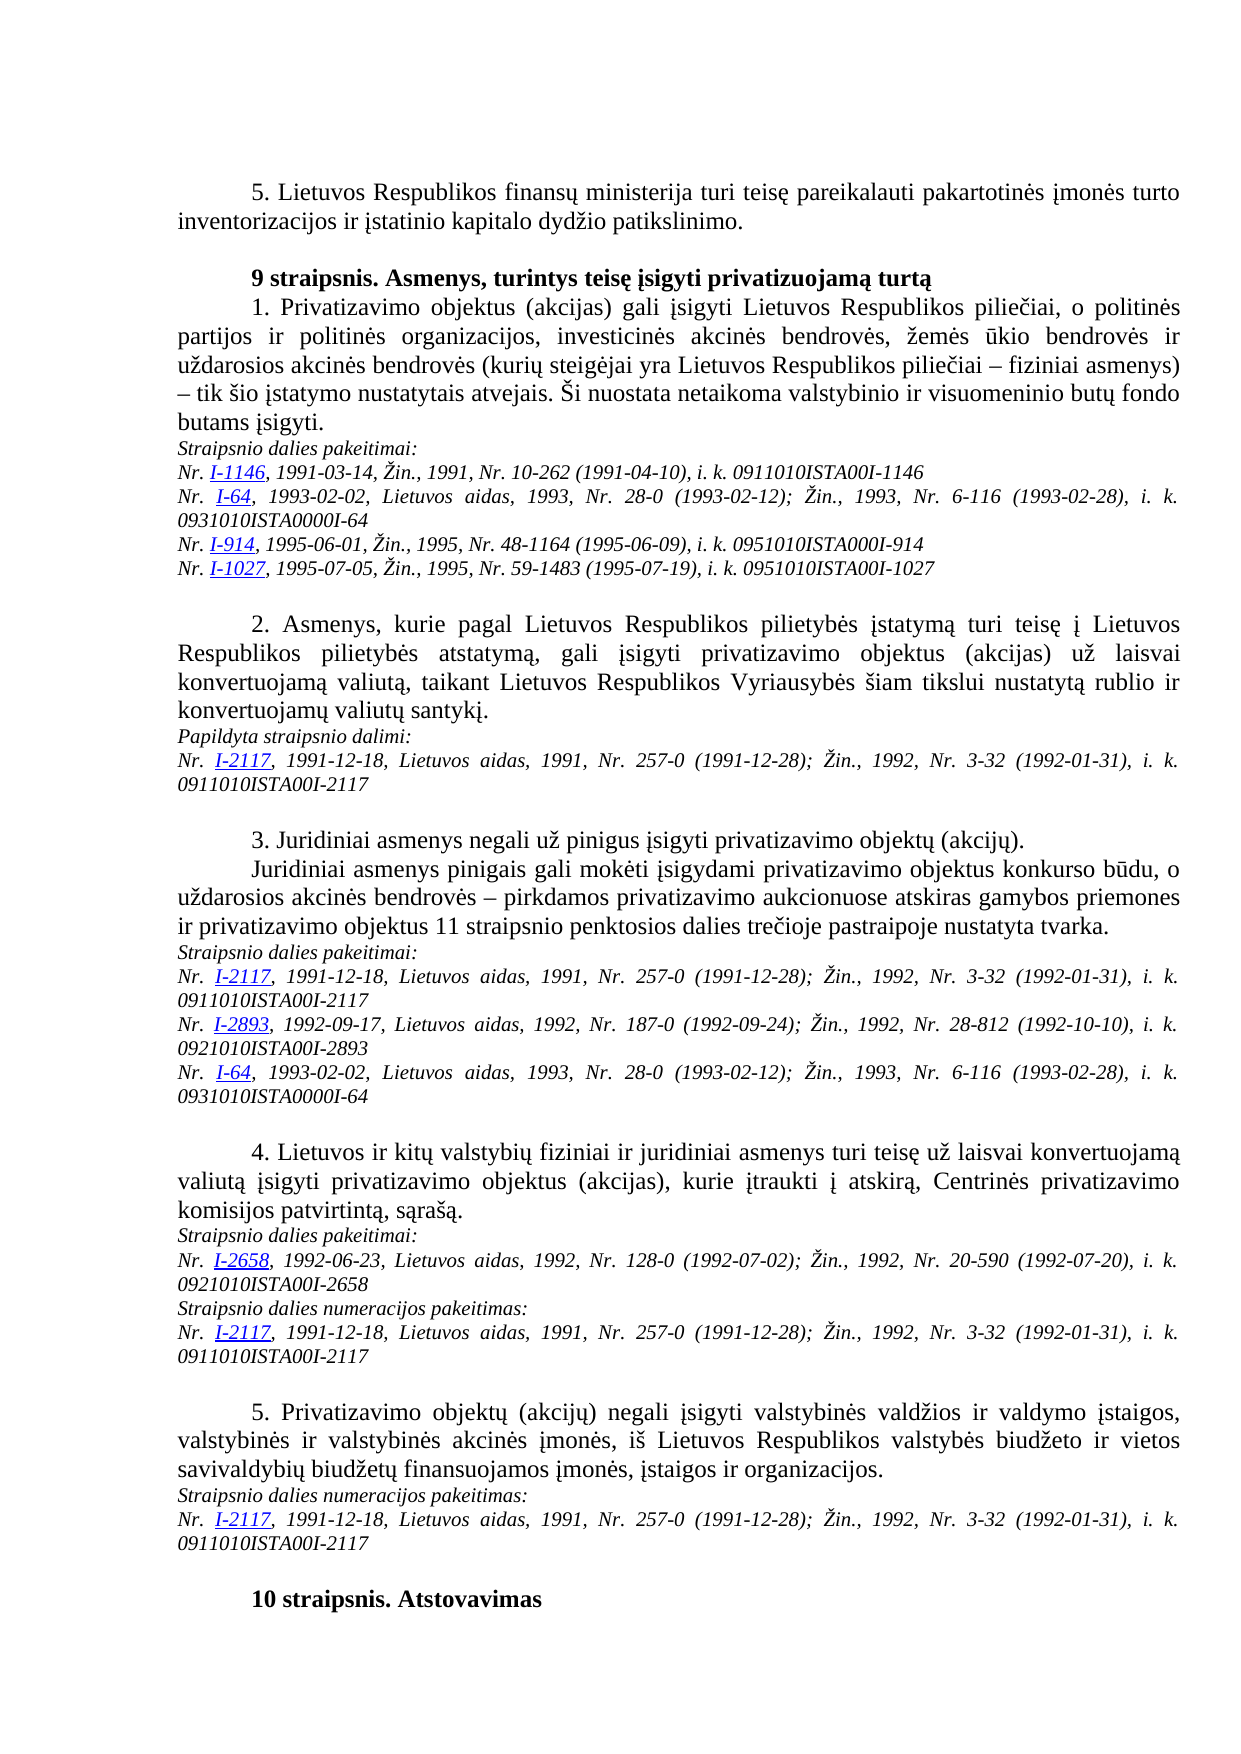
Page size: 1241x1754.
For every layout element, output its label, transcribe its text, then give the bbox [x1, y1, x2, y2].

text Nr. I-1027, 1995-07-05, Žin., 1995, Nr. 59-1483 (1995-07-19), i. k. 0951010ISTA00I-1027 [177, 556, 1181, 580]
text Nr. I-2117, 1991-12-18, Lietuvos aidas, 1991, Nr. 257-0 (1991-12-28); Žin., 1992, Nr. 3-32 (1992-01-31), i. k. 0911010ISTA00I-2117 [177, 1507, 1181, 1555]
text Straipsnio dalies numeracijos pakeitimas: [177, 1296, 1181, 1320]
text Nr. I-2117, 1991-12-18, Lietuvos aidas, 1991, Nr. 257-0 (1991-12-28); Žin., 1992, Nr. 3-32 (1992-01-31), i. k. 0911010ISTA00I-2117 [177, 964, 1181, 1012]
text 1. Privatizavimo objektus (akcijas) gali įsigyti Lietuvos Respublikos piliečiai, o politinės partijos ir politinės organizacijos, investicinės akcinės bendrovės, žemės ūkio bendrovės ir uždarosios akcinės bendrovės (kurių steigėjai yra Lietuvos Respublikos piliečiai – fiziniai asmenys) – tik šio įstatymo nustatytais atvejais. Ši nuostata netaikoma valstybinio ir visuomeninio butų fondo butams įsigyti. [177, 292, 1181, 436]
text Nr. I-64, 1993-02-02, Lietuvos aidas, 1993, Nr. 28-0 (1993-02-12); Žin., 1993, Nr. 6-116 (1993-02-28), i. k. 0931010ISTA0000I-64 [177, 1060, 1181, 1108]
text Straipsnio dalies pakeitimai: [177, 436, 1181, 460]
text Straipsnio dalies numeracijos pakeitimas: [177, 1483, 1181, 1507]
text 9 straipsnis. Asmenys, turintys teisę įsigyti privatizuojamą turtą [177, 263, 1181, 292]
text Nr. I-914, 1995-06-01, Žin., 1995, Nr. 48-1164 (1995-06-09), i. k. 0951010ISTA000I-914 [177, 532, 1181, 556]
text 10 straipsnis. Atstovavimas [177, 1584, 1181, 1612]
text Nr. I-1146, 1991-03-14, Žin., 1991, Nr. 10-262 (1991-04-10), i. k. 0911010ISTA00I-1146 [177, 460, 1181, 484]
text Juridiniai asmenys pinigais gali mokėti įsigydami privatizavimo objektus konkurso būdu, o uždarosios akcinės bendrovės – pirkdamos privatizavimo aukcionuose atskiras gamybos priemones ir privatizavimo objektus 11 straipsnio penktosios dalies trečioje pastraipoje nustatyta tvarka. [177, 854, 1181, 940]
text Nr. I-2893, 1992-09-17, Lietuvos aidas, 1992, Nr. 187-0 (1992-09-24); Žin., 1992, Nr. 28-812 (1992-10-10), i. k. 0921010ISTA00I-2893 [177, 1012, 1181, 1060]
text 3. Juridiniai asmenys negali už pinigus įsigyti privatizavimo objektų (akcijų). [177, 825, 1181, 854]
text 4. Lietuvos ir kitų valstybių fiziniai ir juridiniai asmenys turi teisę už laisvai konvertuojamą valiutą įsigyti privatizavimo objektus (akcijas), kurie įtraukti į atskirą, Centrinės privatizavimo komisijos patvirtintą, sąrašą. [177, 1137, 1181, 1223]
text Nr. I-2658, 1992-06-23, Lietuvos aidas, 1992, Nr. 128-0 (1992-07-02); Žin., 1992, Nr. 20-590 (1992-07-20), i. k. 0921010ISTA00I-2658 [177, 1247, 1181, 1296]
text Straipsnio dalies pakeitimai: [177, 940, 1181, 964]
text Nr. I-2117, 1991-12-18, Lietuvos aidas, 1991, Nr. 257-0 (1991-12-28); Žin., 1992, Nr. 3-32 (1992-01-31), i. k. 0911010ISTA00I-2117 [177, 748, 1181, 796]
text Nr. I-2117, 1991-12-18, Lietuvos aidas, 1991, Nr. 257-0 (1991-12-28); Žin., 1992, Nr. 3-32 (1992-01-31), i. k. 0911010ISTA00I-2117 [177, 1320, 1181, 1368]
text 2. Asmenys, kurie pagal Lietuvos Respublikos pilietybės įstatymą turi teisę į Lietuvos Respublikos pilietybės atstatymą, gali įsigyti privatizavimo objektus (akcijas) už laisvai konvertuojamą valiutą, taikant Lietuvos Respublikos Vyriausybės šiam tikslui nustatytą rublio ir konvertuojamų valiutų santykį. [177, 609, 1181, 724]
text 5. Privatizavimo objektų (akcijų) negali įsigyti valstybinės valdžios ir valdymo įstaigos, valstybinės ir valstybinės akcinės įmonės, iš Lietuvos Respublikos valstybės biudžeto ir vietos savivaldybių biudžetų finansuojamos įmonės, įstaigos ir organizacijos. [177, 1397, 1181, 1483]
text 5. Lietuvos Respublikos finansų ministerija turi teisę pareikalauti pakartotinės įmonės turto inventorizacijos ir įstatinio kapitalo dydžio patikslinimo. [177, 177, 1181, 235]
text Papildyta straipsnio dalimi: [177, 724, 1181, 748]
text Straipsnio dalies pakeitimai: [177, 1223, 1181, 1247]
text Nr. I-64, 1993-02-02, Lietuvos aidas, 1993, Nr. 28-0 (1993-02-12); Žin., 1993, Nr. 6-116 (1993-02-28), i. k. 0931010ISTA0000I-64 [177, 484, 1181, 532]
